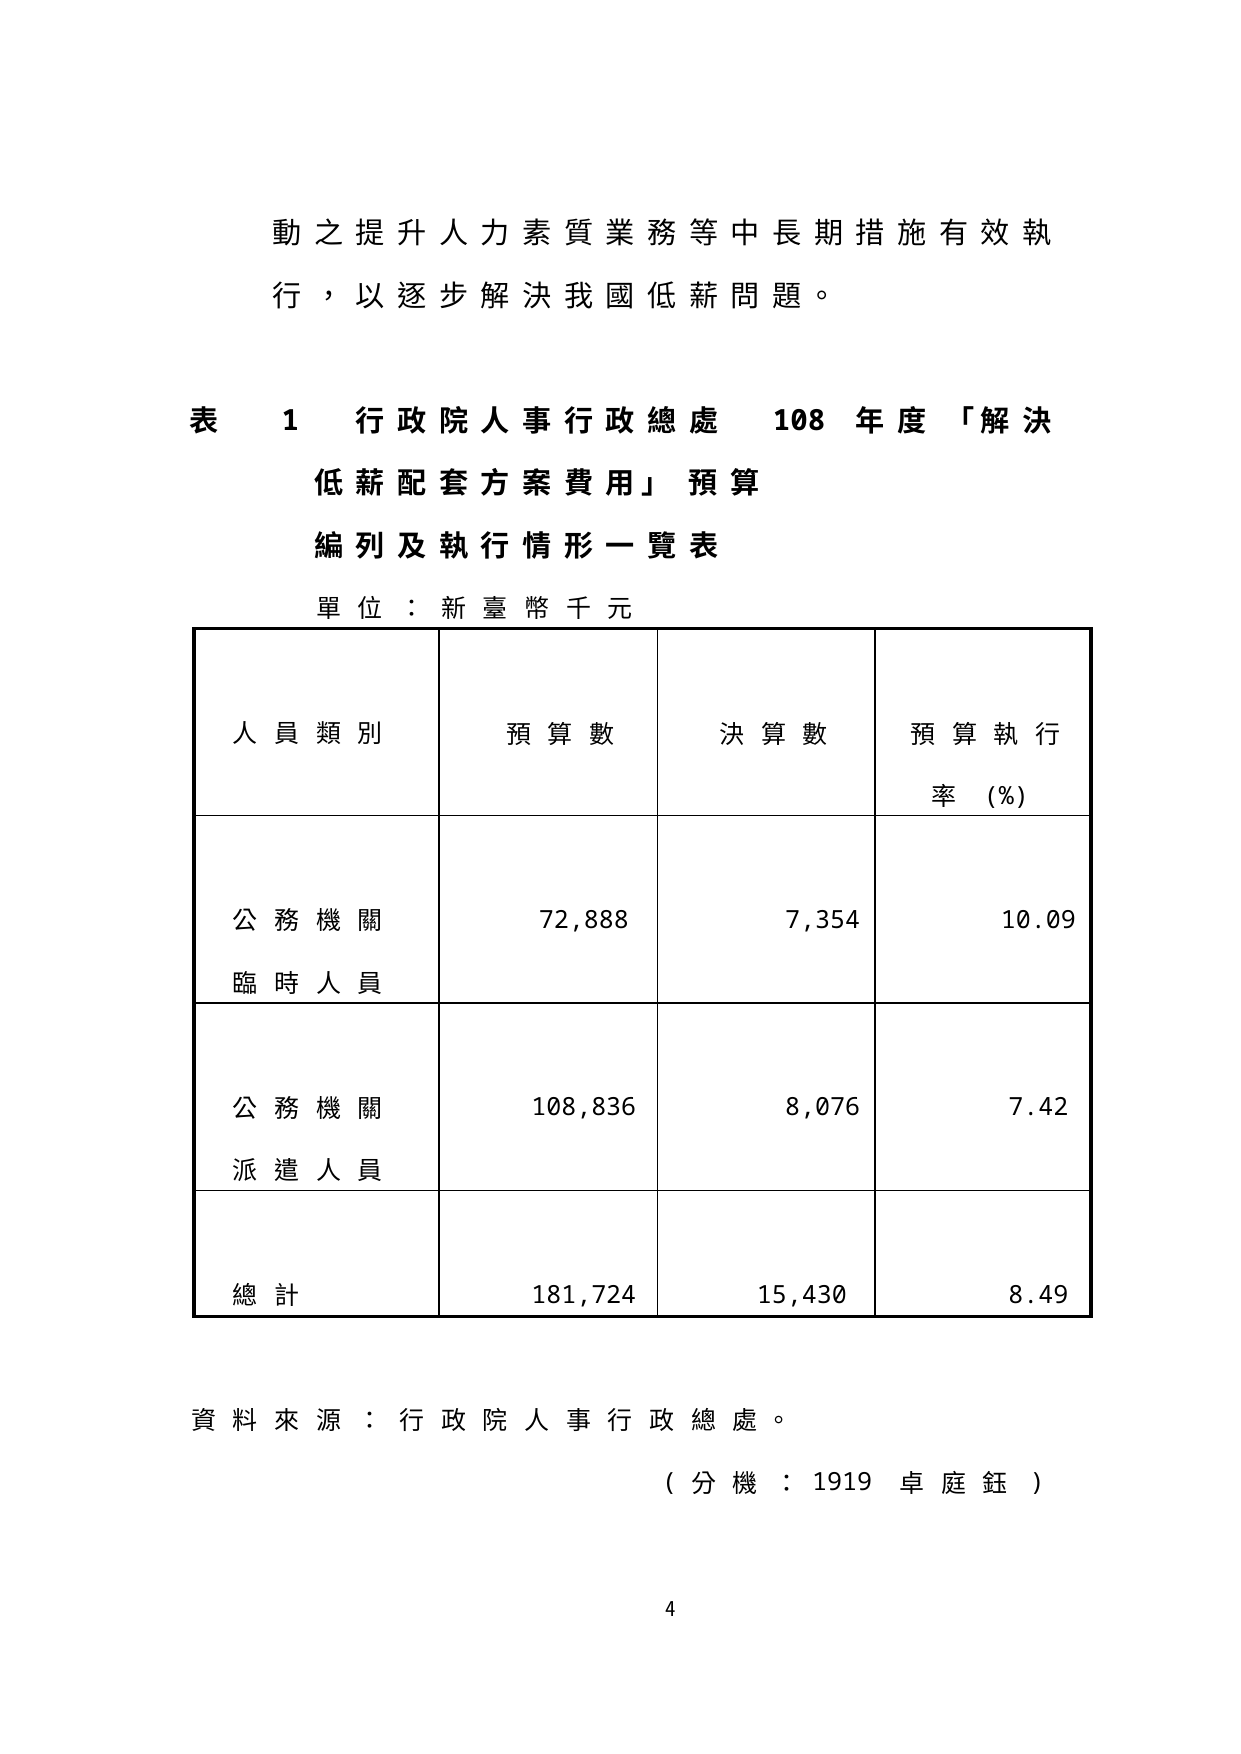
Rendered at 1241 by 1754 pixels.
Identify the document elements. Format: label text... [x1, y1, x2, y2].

table_cell 7.42 [876, 1004, 1089, 1189]
table_cell 8.49 [876, 1191, 1089, 1314]
table_cell 總計 [196, 1191, 438, 1314]
text 編列及執行情形一覽表 單位：新臺幣千元 [271, 502, 1058, 627]
text 表 1 行政院人事行政總處 108 年度「解決低薪配套方案費用」預算 [183, 377, 1058, 502]
table_header 人員類別 [196, 630, 438, 814]
table_header 決算數 [658, 630, 874, 814]
table_cell 181,724 [440, 1191, 657, 1314]
text 動之提升人力素質業務等中長期措施有效執行，以逐步解決我國低薪問題。 [242, 189, 1058, 314]
table_cell 公務機關派遣人員 [196, 1004, 438, 1189]
text 資料來源：行政院人事行政總處。 [183, 1377, 1058, 1439]
text (分機：1919 卓庭鈺) [183, 1439, 1058, 1502]
table_cell 8,076 [658, 1004, 874, 1189]
table_header 預算數 [440, 630, 657, 814]
table_cell 72,888 [440, 816, 657, 1002]
table_header 預算執行率(%) [876, 630, 1089, 814]
table_cell 10.09 [876, 816, 1089, 1002]
table_cell 7,354 [658, 816, 874, 1002]
table_cell 公務機關臨時人員 [196, 816, 438, 1002]
table_cell 15,430 [658, 1191, 874, 1314]
table_cell 108,836 [440, 1004, 657, 1189]
